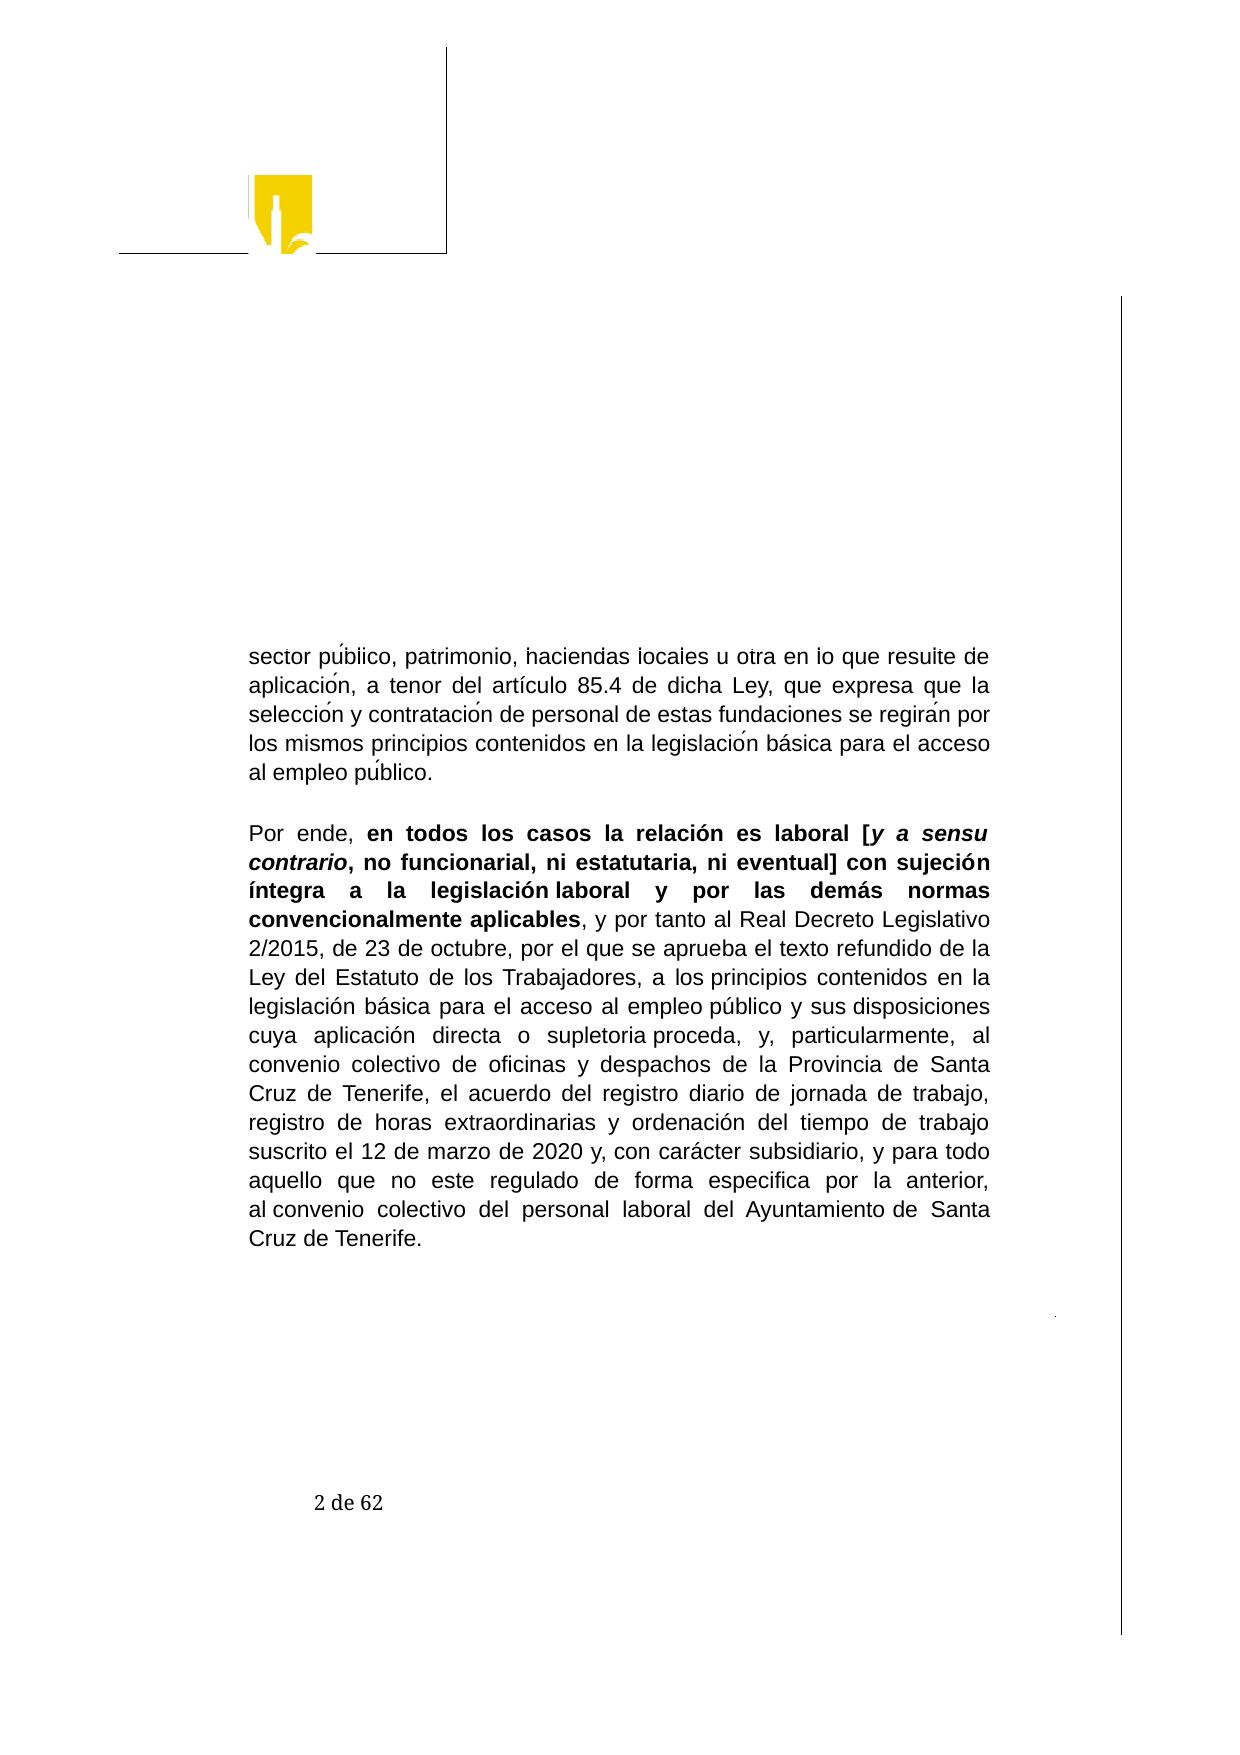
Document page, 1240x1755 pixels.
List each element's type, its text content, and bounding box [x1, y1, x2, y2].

text Por ende, en todos los casos la relación es laboral [y a sensu contrario, no funcionarial, ni estatutaria, ni eventual] con sujeción íntegra a la legislación laboral y por las demás normas convencionalmente aplicables, y por tanto al Real Decreto Legislativo 2/2015, de 23 de octubre, por el que se aprueba el texto refundido de la Ley del Estatuto de los Trabajadores, a los principios contenidos en la legislación básica para el acceso al empleo público y sus disposiciones cuya aplicación directa o supletoria proceda, y, particularmente, al convenio colectivo de oficinas y despachos de la Provincia de Santa Cruz de Tenerife, el acuerdo del registro diario de jornada de trabajo, registro de horas extraordinarias y ordenación del tiempo de trabajo suscrito el 12 de marzo de 2020 y, con carácter subsidiario, y para todo aquello que no este regulado de forma especifica por la anterior, al convenio colectivo del personal laboral del Ayuntamiento de Santa Cruz de Tenerife. [184, 754, 1055, 1316]
text La Fundación Canaria Santa Cruz Sostenible es una fundación del sector público municipal del Ayuntamiento de Santa Cruz de Tenerife, que se rige por lo dispuesto en la Ley 7/2015, de 1 de abril, de los Municipios de Canarias y, en todo lo no regulado específicamente en la misma, por la legislación sobre fundaciones, subvenciones, contratos del sector público, patrimonio, haciendas locales u otra en lo que resulte de aplicación, a tenor del artículo 85.4 de dicha Ley, que expresa que la selección y contratación de personal de estas fundaciones se regirán por los mismos principios contenidos en la legislación básica para el acceso al empleo público. [184, 651, 1055, 754]
text La Fundación Canaria Santa Cruz Sostenible es una fundación del sector público municipal del Ayuntamiento de Santa Cruz de Tenerife, que se rige por lo dispuesto en la Ley 7/2015, de 1 de abril, de los Municipios de Canarias y, en todo lo no regulado específicamente en la misma, por la legislación sobre fundaciones, subvenciones, contratos del sector público, patrimonio, haciendas locales u otra en lo que resulte de aplicación, a tenor del artículo 85.4 de dicha Ley, que expresa que la selección y contratación de personal de estas fundaciones se regirán por los mismos principios contenidos en la legislación básica para el acceso al empleo público. [184, 579, 1055, 650]
